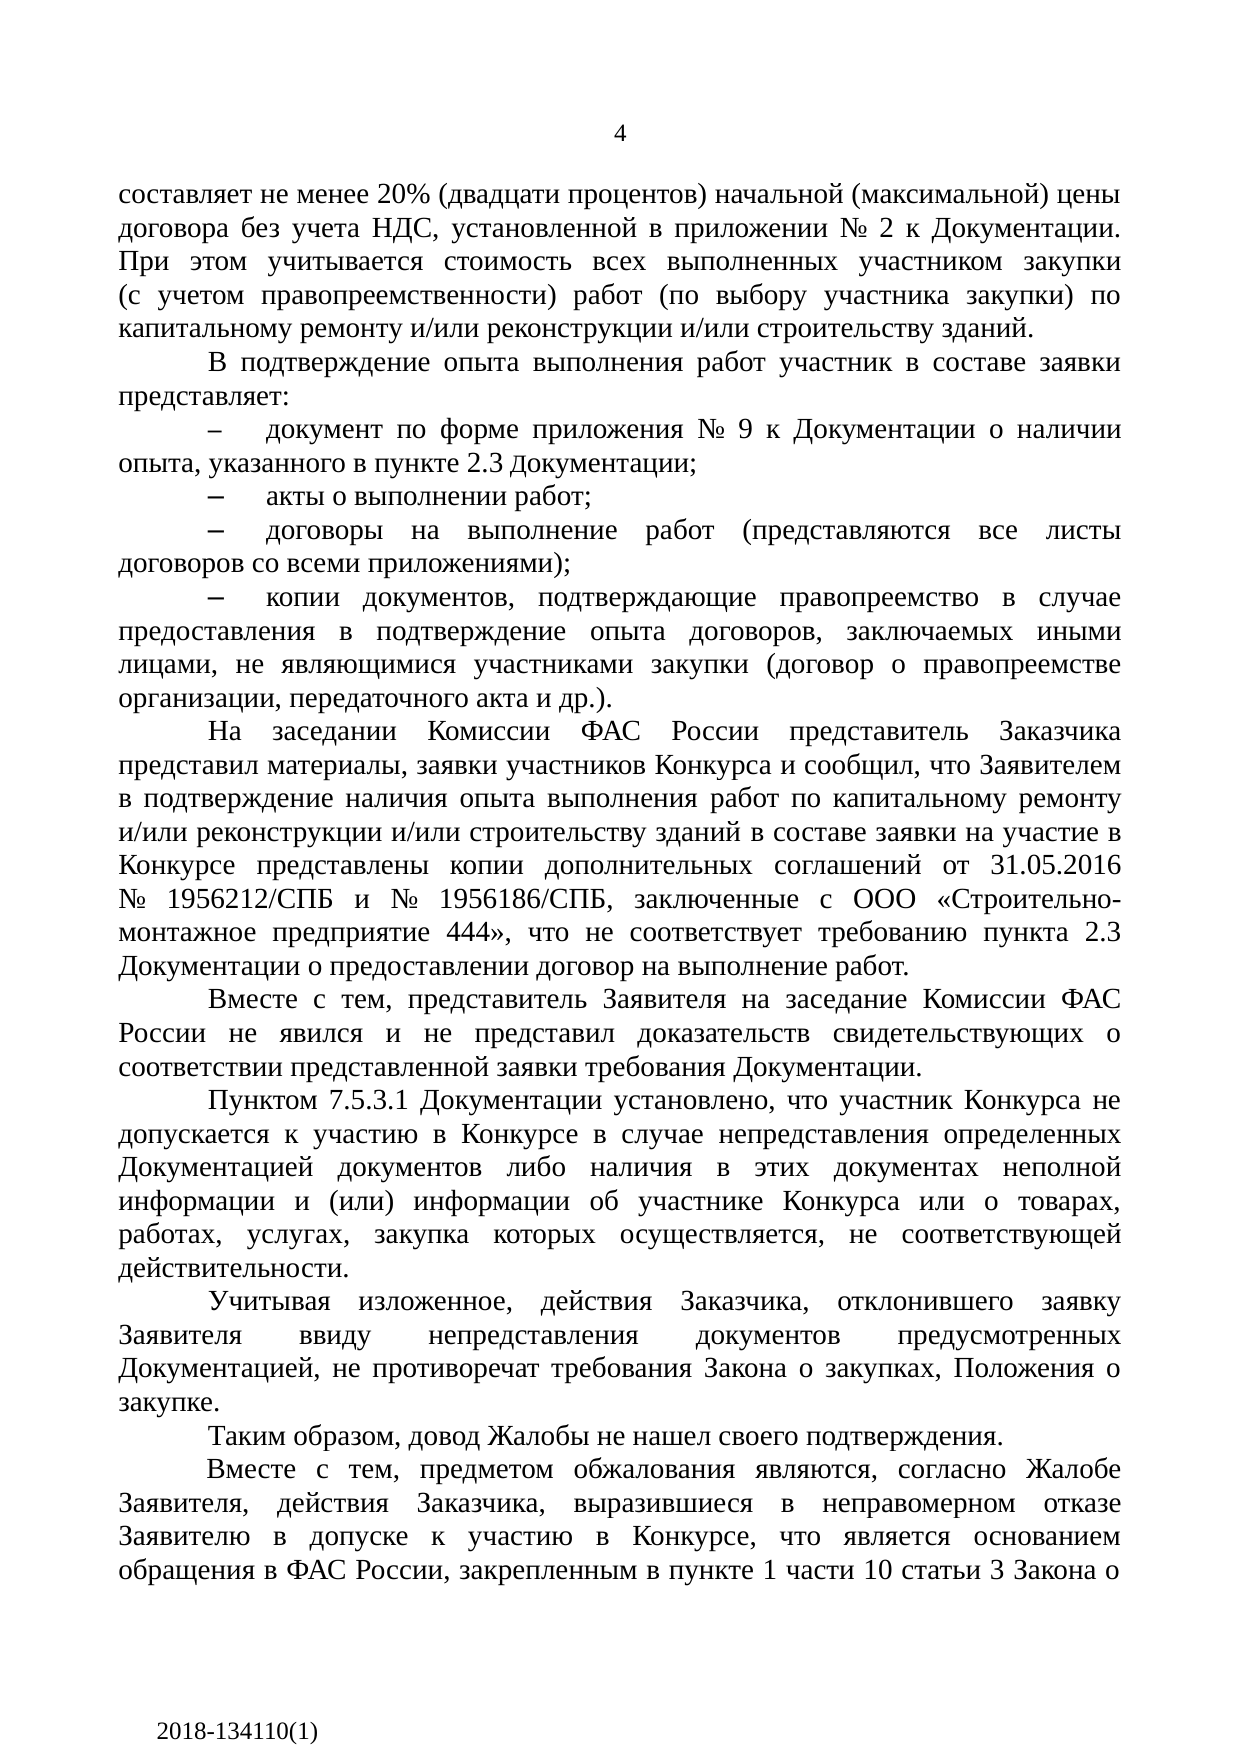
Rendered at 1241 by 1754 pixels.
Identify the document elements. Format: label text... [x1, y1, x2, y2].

text Вместе с тем, предметом обжалования являются, согласно Жалобе Заявителя, действия Заказчика, выразившиеся в неправомерном отказе Заявителю в допуске к участию в Конкурсе, что является основанием обращения в ФАС России, закрепленным в пункте 1 части 10 статьи 3 Закона о [118, 1451, 1122, 1585]
text Таким образом, довод Жалобы не нашел своего подтверждения. [118, 1418, 1122, 1451]
list акты о выполнении работ; [118, 478, 1122, 512]
text В подтверждение опыта выполнения работ участник в составе заявки представляет: [118, 344, 1122, 411]
list документ по форме приложения № 9 к Документации о наличии опыта, указанного в пункте 2.3 Документации; [118, 411, 1122, 478]
list копии документов, подтверждающие правопреемство в случае предоставления в подтверждение опыта договоров, заключаемых иными лицами, не являющимися участниками закупки (договор о правопреемстве организации, передаточного акта и др.). [118, 579, 1122, 713]
text Учитывая изложенное, действия Заказчика, отклонившего заявку Заявителя ввиду непредставления документов предусмотренных Документацией, не противоречат требования Закона о закупках, Положения о закупке. [118, 1283, 1122, 1418]
text Вместе с тем, представитель Заявителя на заседание Комиссии ФАС России не явился и не представил доказательств свидетельствующих о соответствии представленной заявки требования Документации. [118, 982, 1122, 1082]
list договоры на выполнение работ (представляются все листы договоров со всеми приложениями); [118, 512, 1122, 579]
text Пунктом 7.5.3.1 Документации установлено, что участник Конкурса не допускается к участию в Конкурсе в случае непредставления определенных Документацией документов либо наличия в этих документах неполной информации и (или) информации об участнике Конкурса или о товарах, работах, услугах, закупка которых осуществляется, не соответствующей действительности. [118, 1082, 1122, 1283]
text составляет не менее 20% (двадцати процентов) начальной (максимальной) цены договора без учета НДС, установленной в приложении № 2 к Документации. При этом учитывается стоимость всех выполненных участником закупки (с учетом правопреемственности) работ (по выбору участника закупки) по капитальному ремонту и/или реконструкции и/или строительству зданий. [118, 176, 1122, 344]
text На заседании Комиссии ФАС России представитель Заказчика представил материалы, заявки участников Конкурса и сообщил, что Заявителем в подтверждение наличия опыта выполнения работ по капитальному ремонту и/или реконструкции и/или строительству зданий в составе заявки на участие в Конкурсе представлены копии дополнительных соглашений от 31.05.2016 № 1956212/СПБ и № 1956186/СПБ, заключенные с ООО «Строительно-монтажное предприятие 444», что не соответствует требованию пункта 2.3 Документации о предоставлении договор на выполнение работ. [118, 713, 1122, 982]
